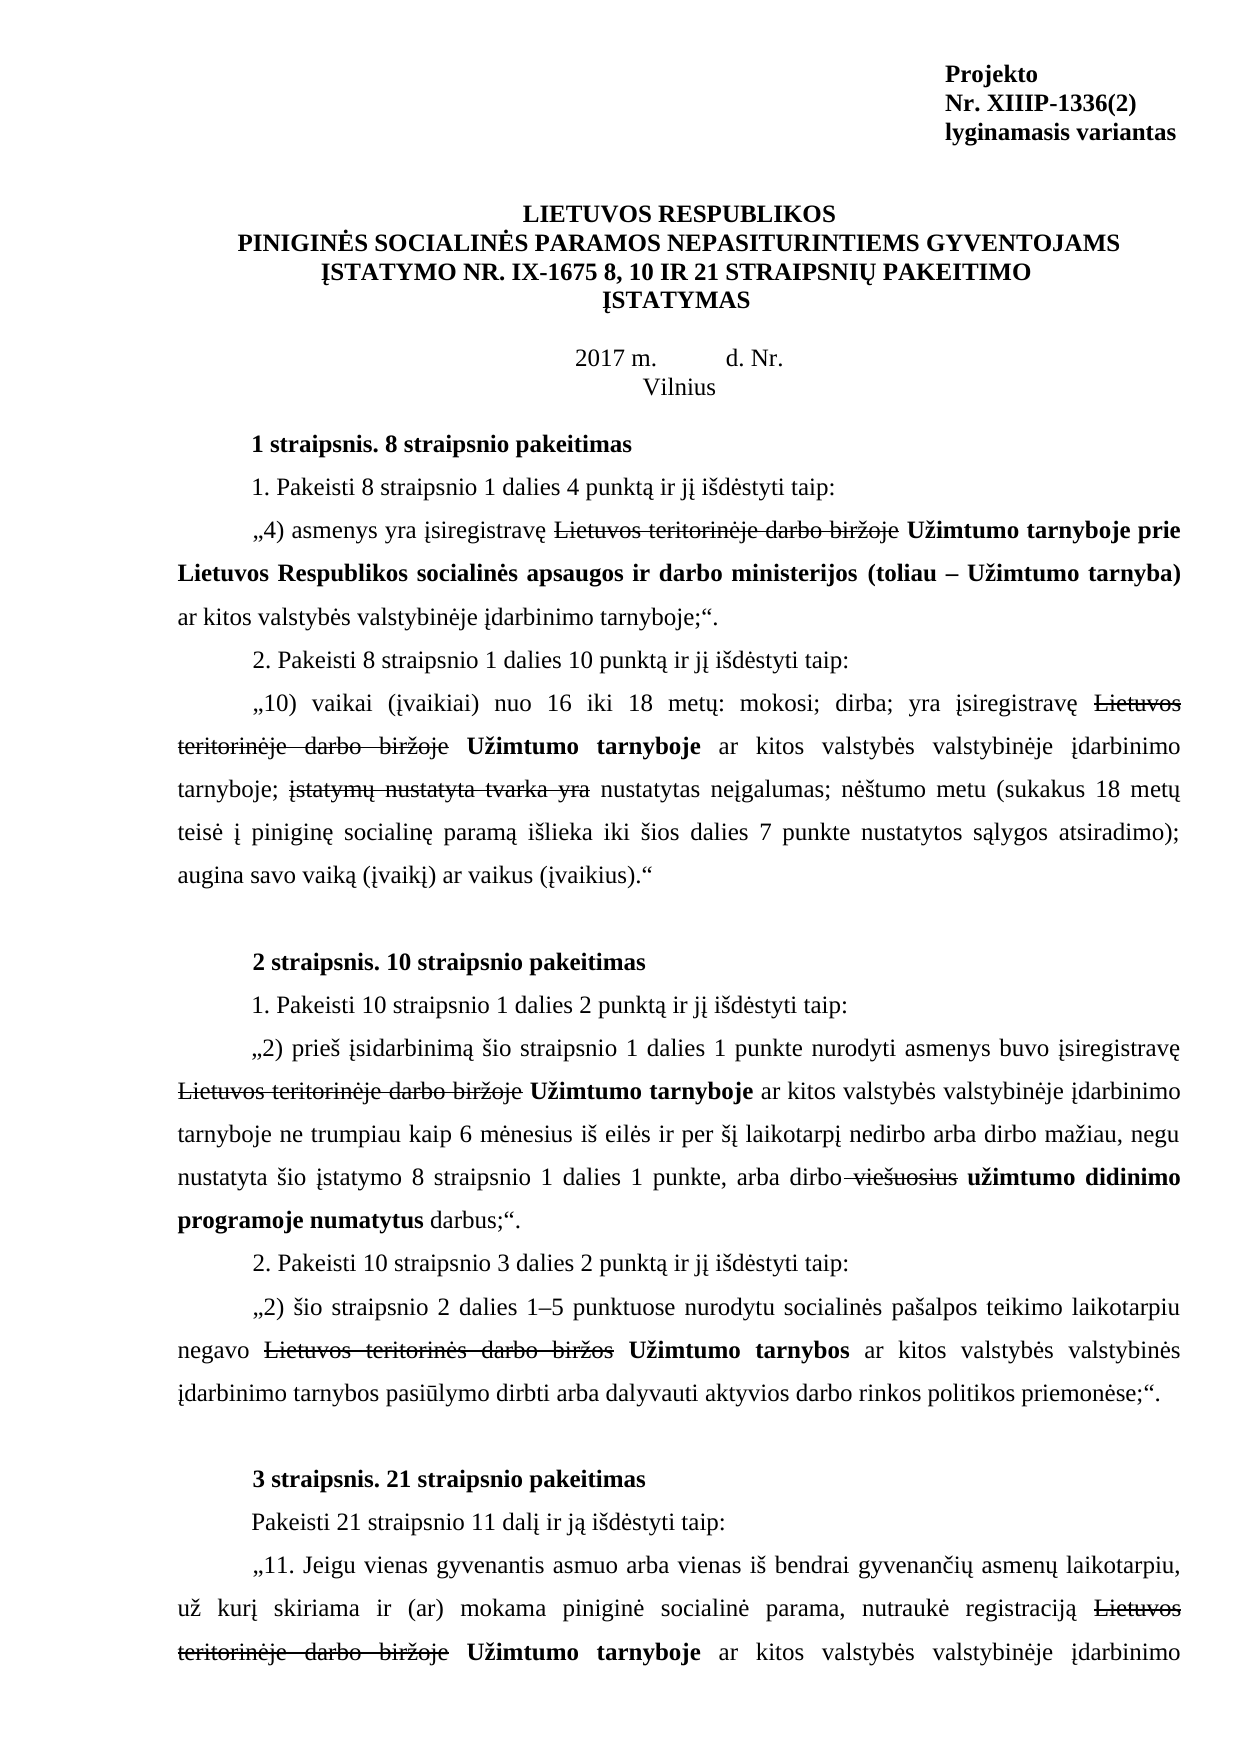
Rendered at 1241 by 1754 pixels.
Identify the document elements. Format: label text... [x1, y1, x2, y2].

text 3 straipsnis. 21 straipsnio pakeitimas [177, 1464, 1181, 1493]
text „11. Jeigu vienas gyvenantis asmuo arba vienas iš bendrai gyvenančių asmenų laikotarpiu, už kurį skiriama ir (ar) mokama piniginė socialinė parama, nutraukė registraciją Lietuvos teritorinėje darbo biržoje Užimtumo tarnyboje ar kitos valstybės valstybinėje įdarbinimo [177, 1550, 1181, 1665]
text 1. Pakeisti 10 straipsnio 1 dalies 2 punktą ir jį išdėstyti taip: [177, 990, 1181, 1018]
text 2 straipsnis. 10 straipsnio pakeitimas [177, 947, 1181, 975]
text 2. Pakeisti 8 straipsnio 1 dalies 10 punktą ir jį išdėstyti taip: [177, 645, 1181, 673]
text 1. Pakeisti 8 straipsnio 1 dalies 4 punktą ir jį išdėstyti taip: [177, 472, 1181, 501]
text „2) prieš įsidarbinimą šio straipsnio 1 dalies 1 punkte nurodyti asmenys buvo įsiregistravę Lietuvos teritorinėje darbo biržoje Užimtumo tarnyboje ar kitos valstybės valstybinėje įdarbinimo tarnyboje ne trumpiau kaip 6 mėnesius iš eilės ir per šį laikotarpį nedirbo arba dirbo mažiau, negu nustatyta šio įstatymo 8 straipsnio 1 dalies 1 punkte, arba dirbo viešuosius užimtumo didinimo programoje numatytus darbus;“. [177, 1033, 1181, 1234]
text 2017 m. d. Nr. [177, 343, 1181, 372]
text LIETUVOS RESPUBLIKOS [177, 199, 1181, 228]
text PINIGINĖS SOCIALINĖS PARAMOS NEPASITURINTIEMS GYVENTOJAMS ĮSTATYMO NR. IX-1675 8, 10 IR 21 STRAIPSNIŲ PAKEITIMO [177, 228, 1181, 285]
text „2) šio straipsnio 2 dalies 1–5 punktuose nurodytu socialinės pašalpos teikimo laikotarpiu negavo Lietuvos teritorinės darbo biržos Užimtumo tarnybos ar kitos valstybės valstybinės įdarbinimo tarnybos pasiūlymo dirbti arba dalyvauti aktyvios darbo rinkos politikos priemonėse;“. [177, 1292, 1181, 1407]
text 2. Pakeisti 10 straipsnio 3 dalies 2 punktą ir jį išdėstyti taip: [177, 1248, 1181, 1277]
text Projekto [945, 59, 1181, 88]
text Pakeisti 21 straipsnio 11 dalį ir ją išdėstyti taip: [177, 1507, 1181, 1536]
text „4) asmenys yra įsiregistravę Lietuvos teritorinėje darbo biržoje Užimtumo tarnyboje prie Lietuvos Respublikos socialinės apsaugos ir darbo ministerijos (toliau – Užimtumo tarnyba) ar kitos valstybės valstybinėje įdarbinimo tarnyboje;“. [177, 515, 1181, 630]
text 1 straipsnis. 8 straipsnio pakeitimas [177, 429, 1181, 458]
text ĮSTATYMAS [177, 285, 1181, 314]
text Nr. XIIIP-1336(2) [945, 88, 1181, 117]
text „10) vaikai (įvaikiai) nuo 16 iki 18 metų: mokosi; dirba; yra įsiregistravę Lietuvos teritorinėje darbo biržoje Užimtumo tarnyboje ar kitos valstybės valstybinėje įdarbinimo tarnyboje; įstatymų nustatyta tvarka yra nustatytas neįgalumas; nėštumo metu (sukakus 18 metų teisė į piniginę socialinę paramą išlieka iki šios dalies 7 punkte nustatytos sąlygos atsiradimo); augina savo vaiką (įvaikį) ar vaikus (įvaikius).“ [177, 688, 1181, 889]
text Vilnius [177, 372, 1181, 400]
text lyginamasis variantas [177, 117, 1181, 145]
